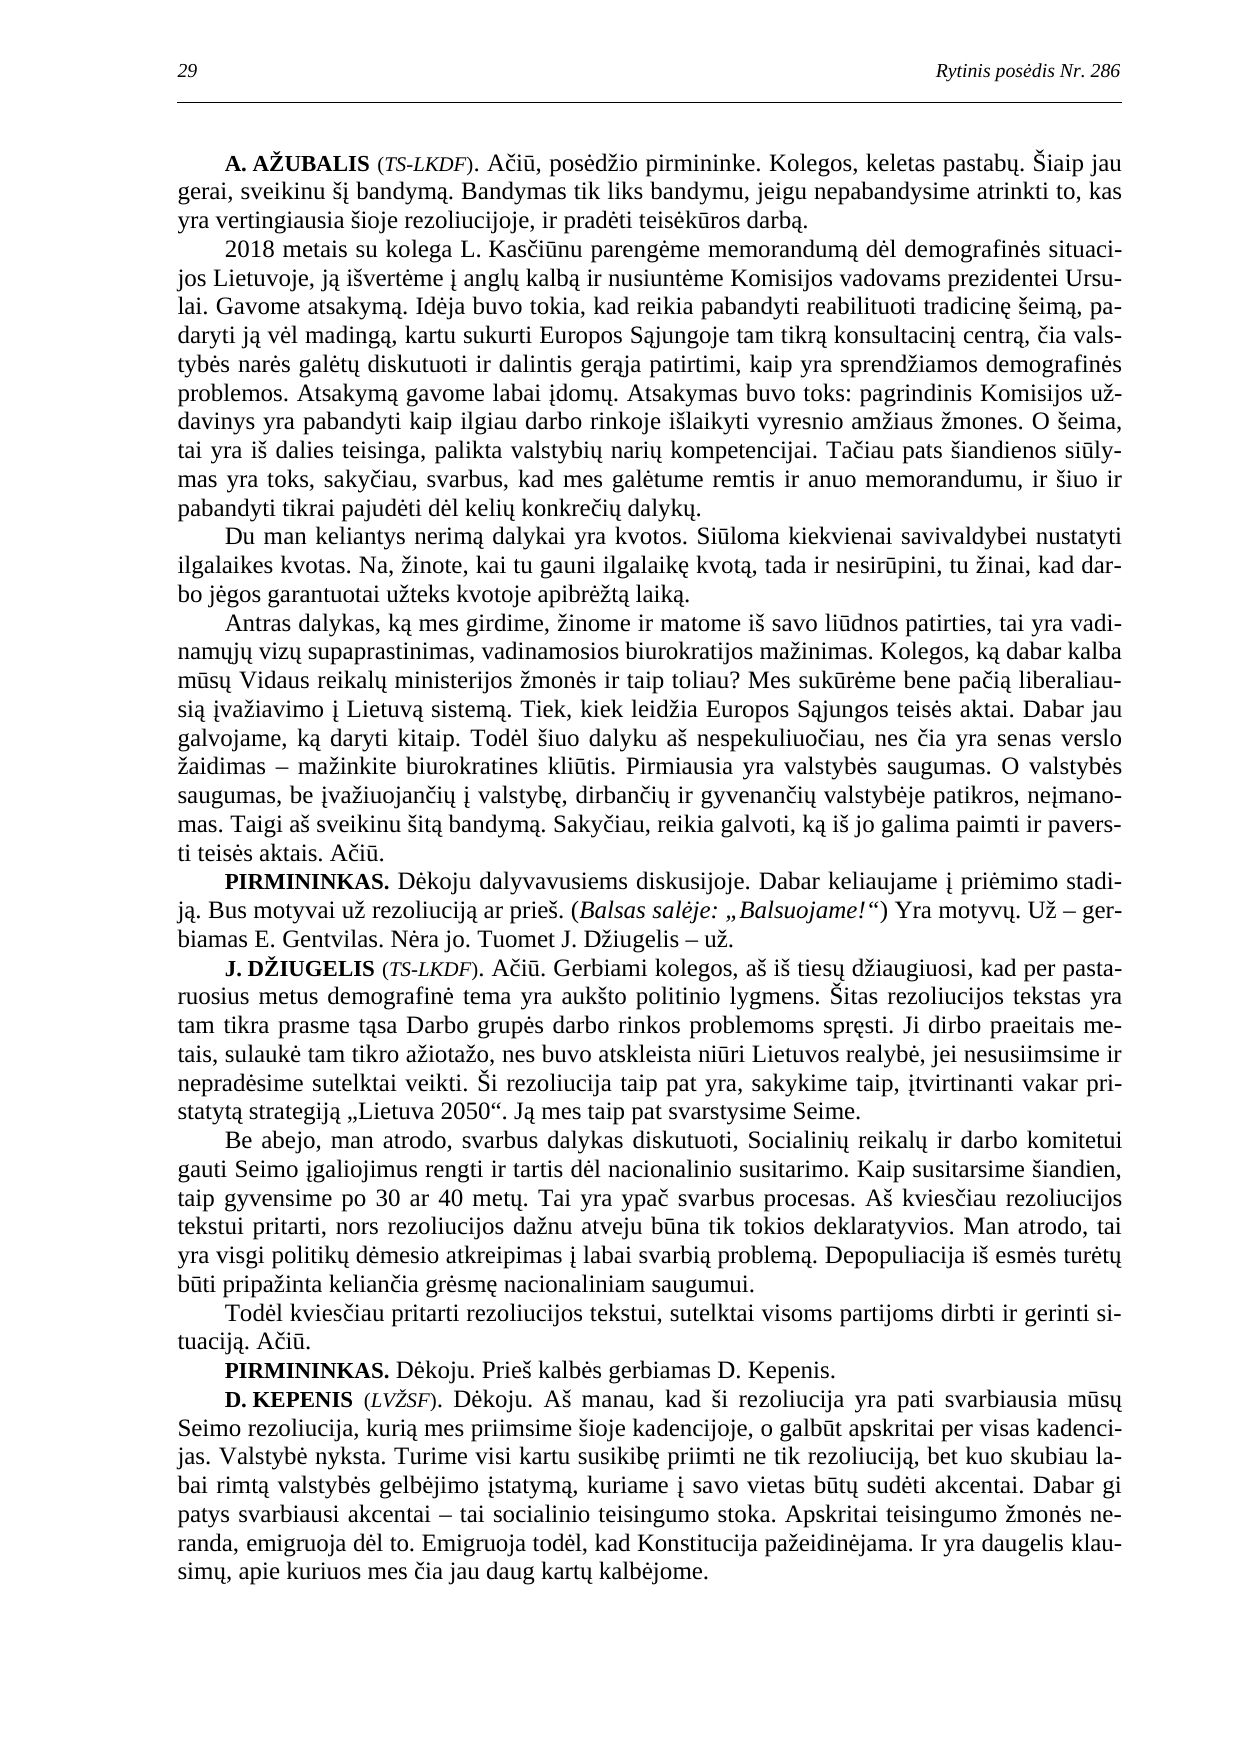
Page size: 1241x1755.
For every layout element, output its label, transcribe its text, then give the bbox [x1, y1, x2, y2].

text Ant­ras da­ly­kas, ką mes gir­di­me, ži­no­me ir ma­to­me iš sa­vo liūd­nos pa­tir­ties, tai yra va­di­na­mų­jų vi­zų su­pap­ras­ti­ni­mas, va­di­na­mo­sios biu­ro­kratijos ma­ži­ni­mas. Ko­le­gos, ką da­bar kal­ba mū­sų Vi­daus rei­ka­lų mi­nis­te­ri­jos žmo­nės ir taip to­liau? Mes su­kū­rė­me be­ne pa­čią li­be­ra­liau­sią įva­žia­vi­mo į Lie­tu­vą sis­te­mą. Tiek, kiek lei­džia Eu­ro­pos Są­jun­gos tei­sės ak­tai. Da­bar jau gal­vo­ja­me, ką da­ry­ti ki­taip. To­dėl šiuo da­ly­ku aš ne­spe­ku­liuo­čiau, nes čia yra se­nas ver­slo žai­di­mas – ma­žin­ki­te biu­ro­kratines kliū­tis. Pir­miau­sia yra vals­ty­bės sau­gu­mas. O vals­ty­bės sau­gu­mas, be įva­žiuo­jan­čių į vals­ty­bę, dir­ban­čių ir gy­ve­nan­čių vals­ty­bė­je pa­tik­ros, ne­įma­no­mas. Tai­gi aš svei­ki­nu ši­tą ban­dy­mą. Sa­ky­čiau, rei­kia gal­vo­ti, ką iš jo ga­li­ma pa­im­ti ir pa­vers­ti tei­sės ak­tais. Ačiū. [177, 608, 1122, 866]
text Be abe­jo, man at­ro­do, svar­bus da­ly­kas dis­ku­tuo­ti, So­cia­li­nių rei­ka­lų ir dar­bo ko­mi­te­tui gau­ti Sei­mo įga­lio­ji­mus reng­ti ir tar­tis dėl na­cio­na­li­nio su­si­ta­ri­mo. Kaip su­si­tar­si­me šian­dien, taip gy­ven­si­me po 30 ar 40 me­tų. Tai yra ypač svar­bus pro­ce­sas. Aš kvies­čiau re­zo­liu­ci­jos teks­tui pri­tar­ti, nors re­zo­liu­ci­jos daž­nu at­ve­ju bū­na tik to­kios de­kla­ra­ty­vios. Man at­ro­do, tai yra vis­gi po­li­ti­kų dė­me­sio at­krei­pi­mas į la­bai svar­bią pro­ble­mą. De­po­pu­lia­ci­ja iš es­mės tu­rė­tų bū­ti pri­pa­žin­ta ke­lian­čia grės­mę na­cio­na­li­niam sau­gu­mui. [177, 1125, 1122, 1298]
text PIRMININKAS. Dė­ko­ju. Prieš kal­bės ger­bia­mas D. Ke­pe­nis. [177, 1355, 1122, 1384]
text A. AŽUBALIS (TS-LKDF). Ačiū, po­sė­džio pir­mi­nin­ke. Ko­le­gos, ke­le­tas pa­sta­bų. Šiaip jau ge­rai, svei­ki­nu šį ban­dy­mą. Ban­dy­mas tik liks ban­dy­mu, jei­gu ne­pa­ban­dy­si­me at­rink­ti to, kas yra ver­tin­giau­sia šio­je re­zo­liu­ci­jo­je, ir pra­dė­ti tei­sė­kū­ros dar­bą. [177, 148, 1122, 234]
text Du man ke­lian­tys ne­ri­mą da­ly­kai yra kvo­tos. Siū­lo­ma kiek­vie­nai sa­vi­val­dy­bei nu­sta­ty­ti il­ga­lai­kes kvo­tas. Na, ži­no­te, kai tu gau­ni il­ga­lai­kę kvo­tą, ta­da ir ne­si­rū­pi­ni, tu ži­nai, kad dar­bo jė­gos ga­ran­tuo­tai už­teks kvo­to­je api­brėž­tą lai­ką. [177, 521, 1122, 608]
text J. DŽIUGELIS (TS-LKDF). Ačiū. Ger­bia­mi ko­le­gos, aš iš tie­sų džiau­giuo­si, kad per pas­ta­ruo­sius me­tus de­mo­gra­finė te­ma yra aukš­to po­li­ti­nio lyg­mens. Ši­tas re­zo­liu­ci­jos teks­tas yra tam tik­ra pras­me tą­sa Dar­bo gru­pės dar­bo rin­kos pro­ble­moms spręs­ti. Ji dir­bo pra­ei­tais me­tais, su­lau­kė tam tik­ro ažio­ta­žo, nes bu­vo at­skleis­ta niū­ri Lie­tu­vos re­a­ly­bė, jei ne­su­si­im­si­me ir ne­pra­dė­si­me su­telk­tai veik­ti. Ši re­zo­liu­ci­ja taip pat yra, sa­ky­ki­me taip, įtvir­ti­nan­ti va­kar pri­sta­ty­tą stra­te­gi­ją „Lie­tu­va 2050“. Ją mes taip pat svars­ty­si­me Sei­me. [177, 953, 1122, 1125]
text PIRMININKAS. Dė­ko­ju da­ly­va­vu­siems dis­ku­si­jo­je. Da­bar ke­liau­ja­me į pri­ėmi­mo sta­di­ją. Bus mo­ty­vai už re­zo­liu­ci­ją ar prieš. (Bal­sas sa­lė­je: „Bal­suo­ja­me!“) Yra mo­ty­vų. Už – ger­bia­mas E. Gent­vi­las. Nė­ra jo. Tuo­met J. Džiu­ge­lis – už. [177, 866, 1122, 953]
text D. KEPENIS (LVŽSF). Dė­ko­ju. Aš ma­nau, kad ši re­zo­liu­ci­ja yra pa­ti svar­biau­sia mū­sų Sei­mo re­zo­liu­ci­ja, ku­rią mes pri­im­si­me šio­je ka­den­ci­jo­je, o gal­būt ap­skri­tai per vi­sas ka­den­ci­jas. Vals­ty­bė nyks­ta. Tu­ri­me vi­si kar­tu su­si­ki­bę pri­im­ti ne tik re­zo­liu­ci­ją, bet kuo sku­biau la­bai rim­tą vals­ty­bės gel­bė­ji­mo įsta­ty­mą, ku­ria­me į sa­vo vie­tas bū­tų su­dė­ti ak­cen­tai. Da­bar gi pa­tys svar­biau­si ak­cen­tai – tai so­cia­li­nio tei­sin­gu­mo sto­ka. Ap­skri­tai tei­sin­gu­mo žmo­nės ne­ran­da, emig­ruo­ja dėl to. Emig­ruo­ja to­dėl, kad Kon­sti­tu­ci­ja pa­žei­di­nė­ja­ma. Ir yra dau­ge­lis klau­si­mų, apie ku­riuos mes čia jau daug kar­tų kal­bė­jo­me. [177, 1384, 1122, 1585]
text To­dėl kvies­čiau pri­tar­ti re­zo­liu­ci­jos teks­tui, su­telk­tai vi­soms par­ti­joms dirb­ti ir ge­rin­ti si­tu­a­ci­ją. Ačiū. [177, 1298, 1122, 1355]
text 2018 me­tais su ko­le­ga L. Kas­čiū­nu pa­ren­gė­me me­mo­ran­du­mą dėl de­mo­gra­finės si­tu­a­ci­jos Lie­tu­vo­je, ją iš­ver­tė­me į an­glų kal­bą ir nu­siun­tė­me Ko­mi­si­jos va­do­vams pre­zi­den­tei Ur­su­lai. Ga­vo­me at­sa­ky­mą. Idė­ja bu­vo to­kia, kad rei­kia pa­ban­dy­ti re­a­bi­li­tuo­ti tra­di­ci­nę šei­mą, pa­da­ry­ti ją vėl ma­din­gą, kar­tu su­kur­ti Eu­ro­pos Są­jun­go­je tam tik­rą kon­sul­ta­ci­nį cen­trą, čia vals­ty­bės na­rės ga­lė­tų dis­ku­tuo­ti ir da­lin­tis ge­rą­ja pa­tir­ti­mi, kaip yra spren­džia­mos de­mo­gra­finės pro­ble­mos. At­sa­ky­mą ga­vo­me la­bai įdo­mų. At­sa­ky­mas bu­vo toks: pa­grin­di­nis Ko­mi­si­jos už­da­vi­nys yra pa­ban­dy­ti kaip il­giau dar­bo rin­ko­je iš­lai­ky­ti vy­res­nio am­žiaus žmo­nes. O šei­ma, tai yra iš da­lies tei­sin­ga, pa­lik­ta vals­ty­bių na­rių kom­pe­ten­ci­jai. Ta­čiau pats šian­die­nos siū­ly­mas yra toks, sa­ky­čiau, svar­bus, kad mes ga­lė­tu­me rem­tis ir anuo me­mo­ran­du­mu, ir šiuo ir pa­ban­dy­ti tik­rai pa­ju­dė­ti dėl ke­lių kon­kre­čių da­ly­kų. [177, 234, 1122, 521]
